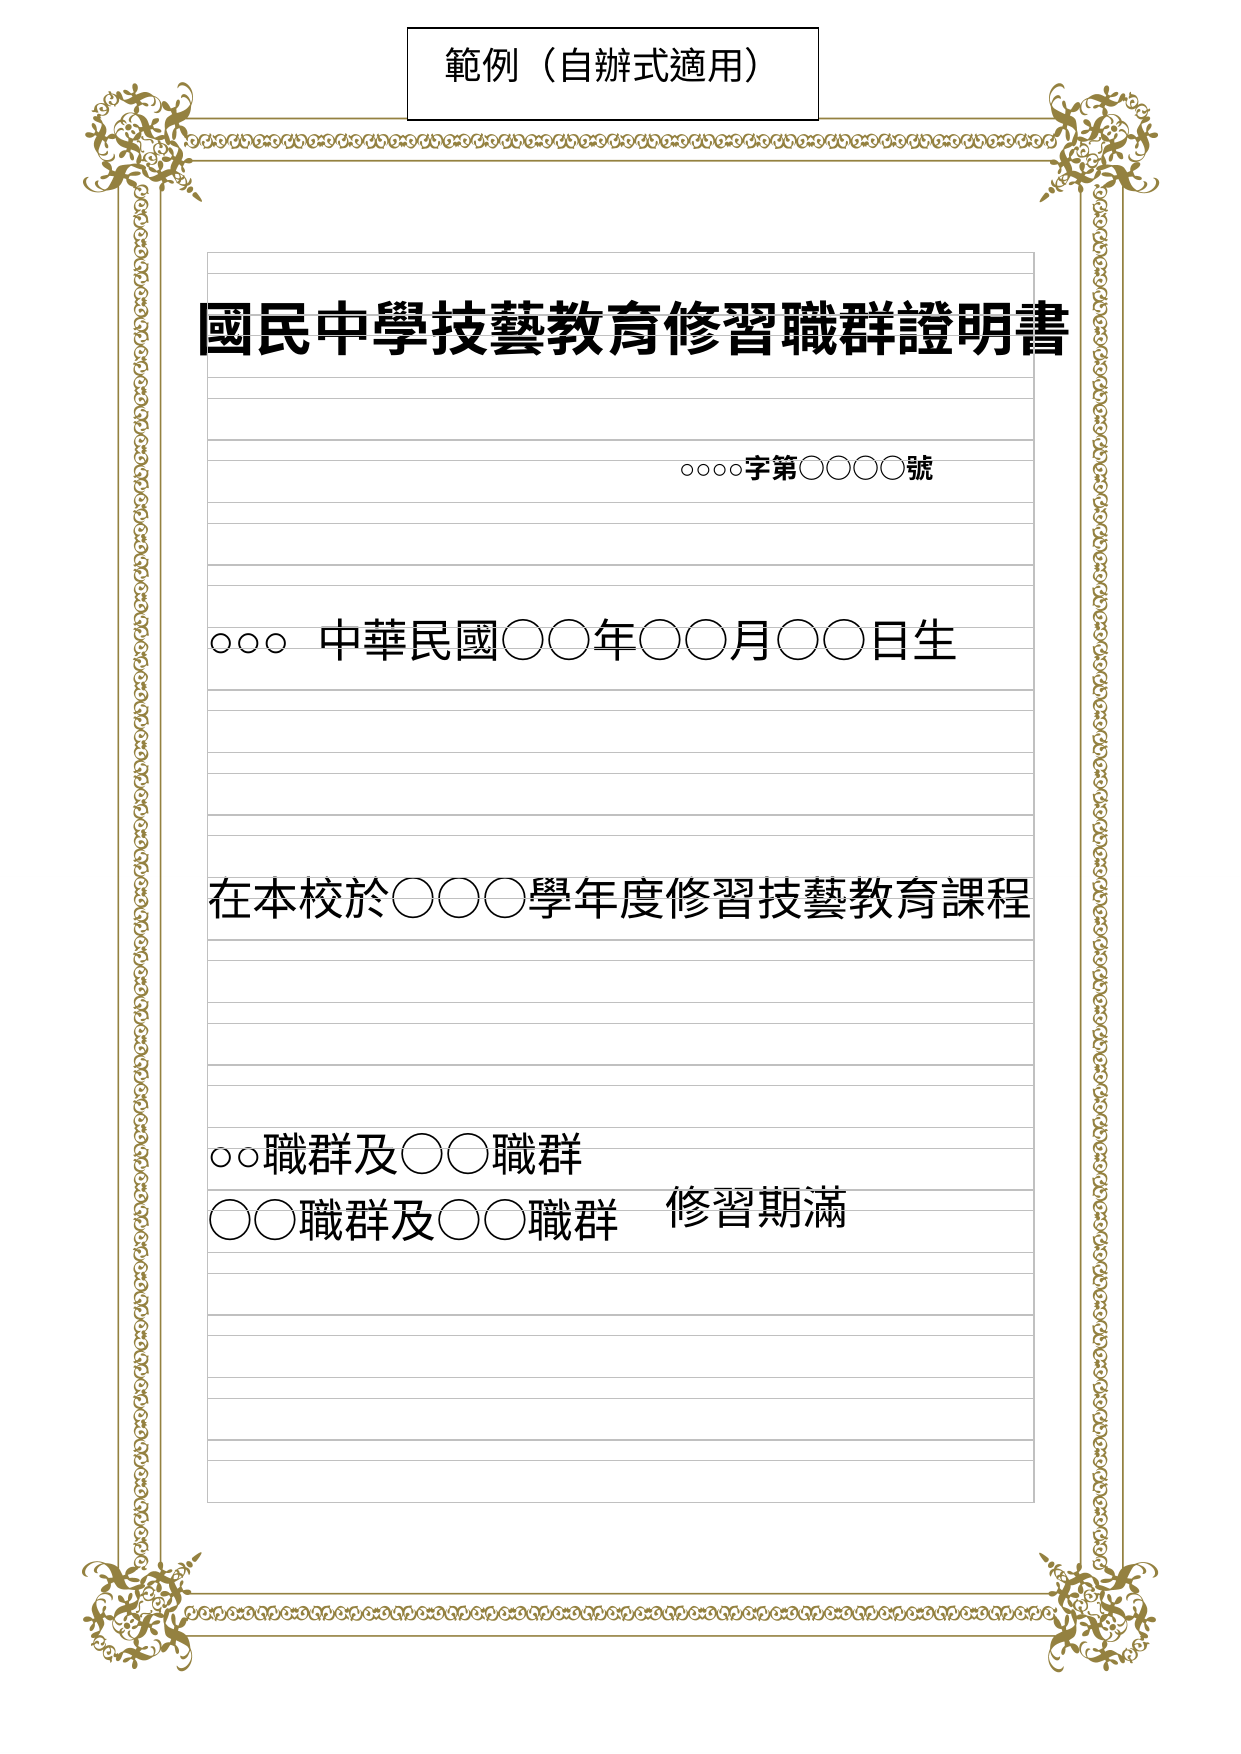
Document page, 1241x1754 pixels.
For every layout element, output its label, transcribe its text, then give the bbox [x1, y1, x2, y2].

text 範例（自辦式適用） [423, 36, 803, 90]
picture [0, 1, 1241, 1753]
text 國民中學技藝教育修習職群證明書 [408, 29, 818, 119]
